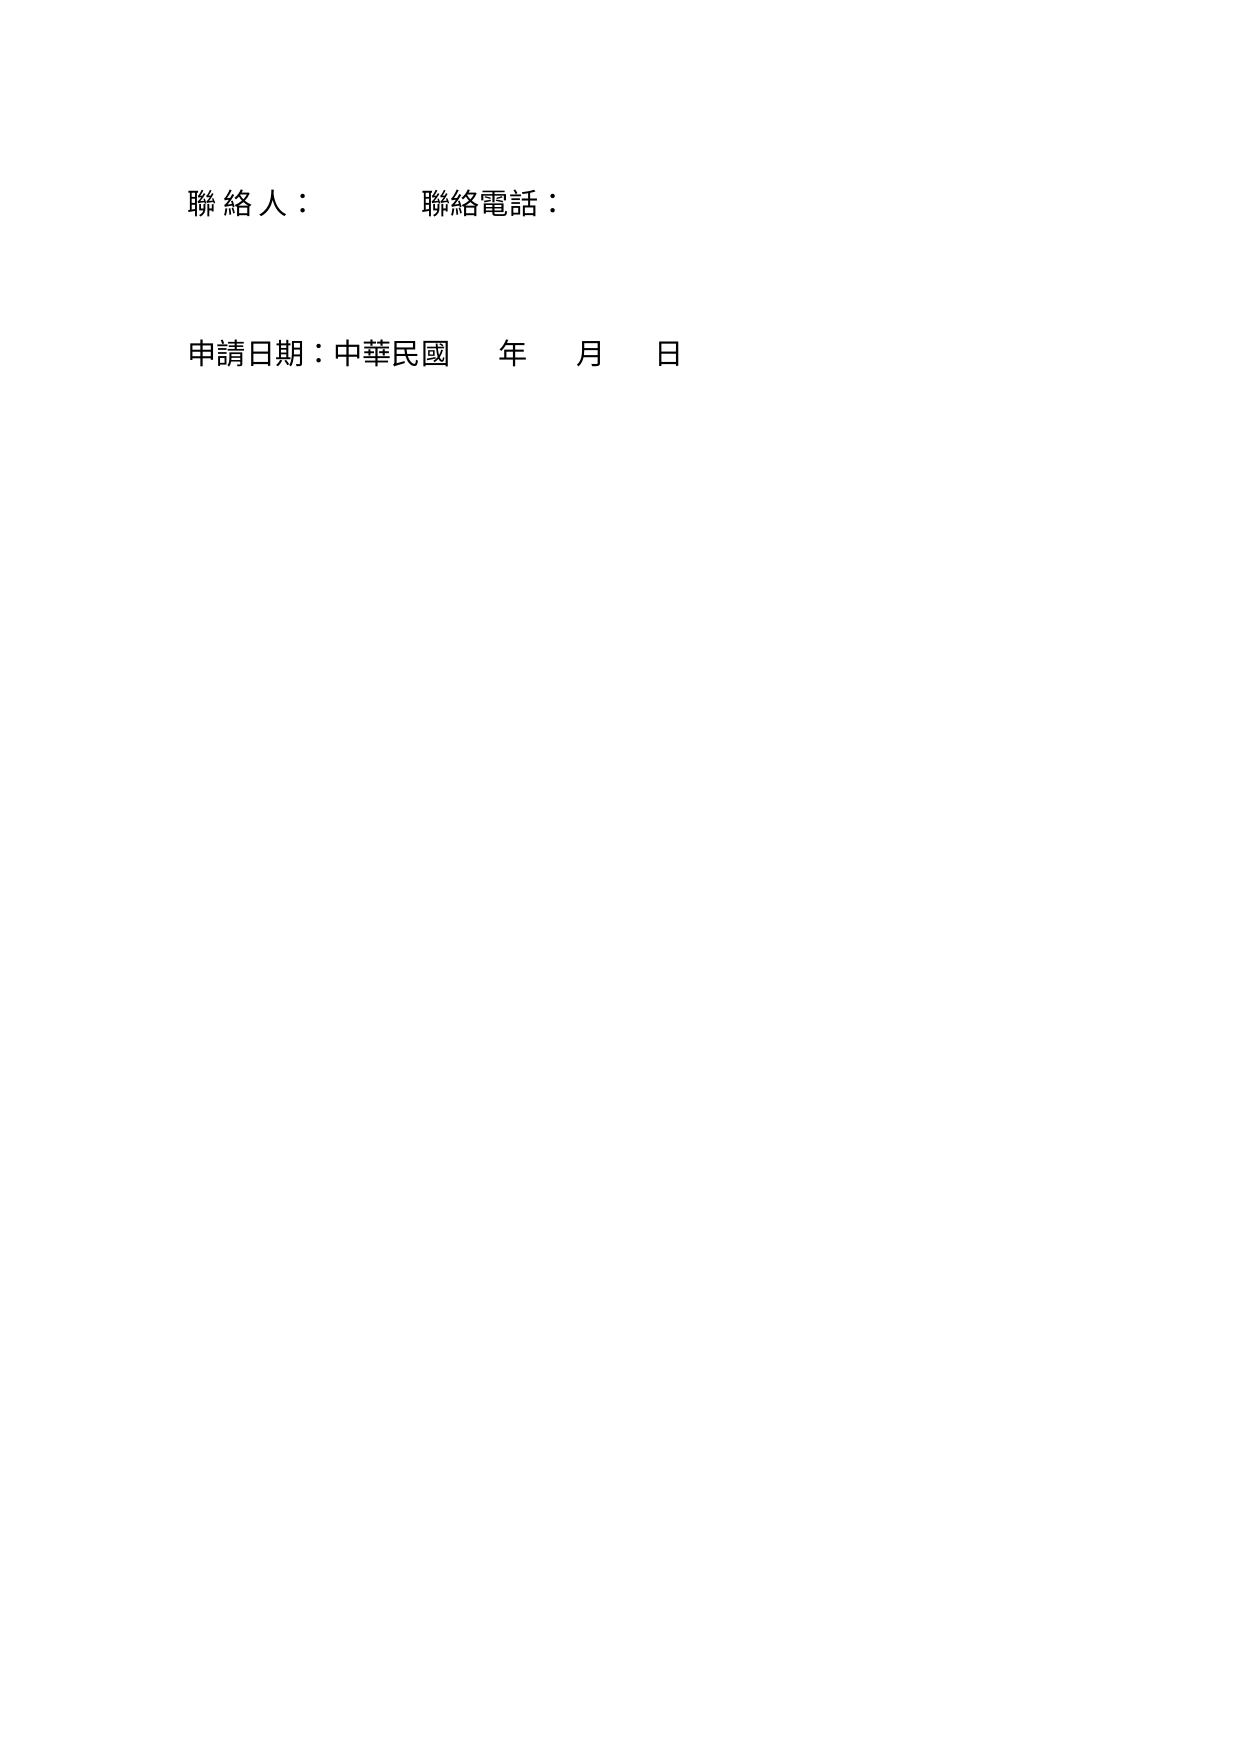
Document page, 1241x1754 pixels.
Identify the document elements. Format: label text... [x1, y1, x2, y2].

text 聯 絡 人： 聯絡電話： [187, 164, 1053, 239]
text 申請日期：中華民國 年 月 日 [187, 314, 994, 389]
